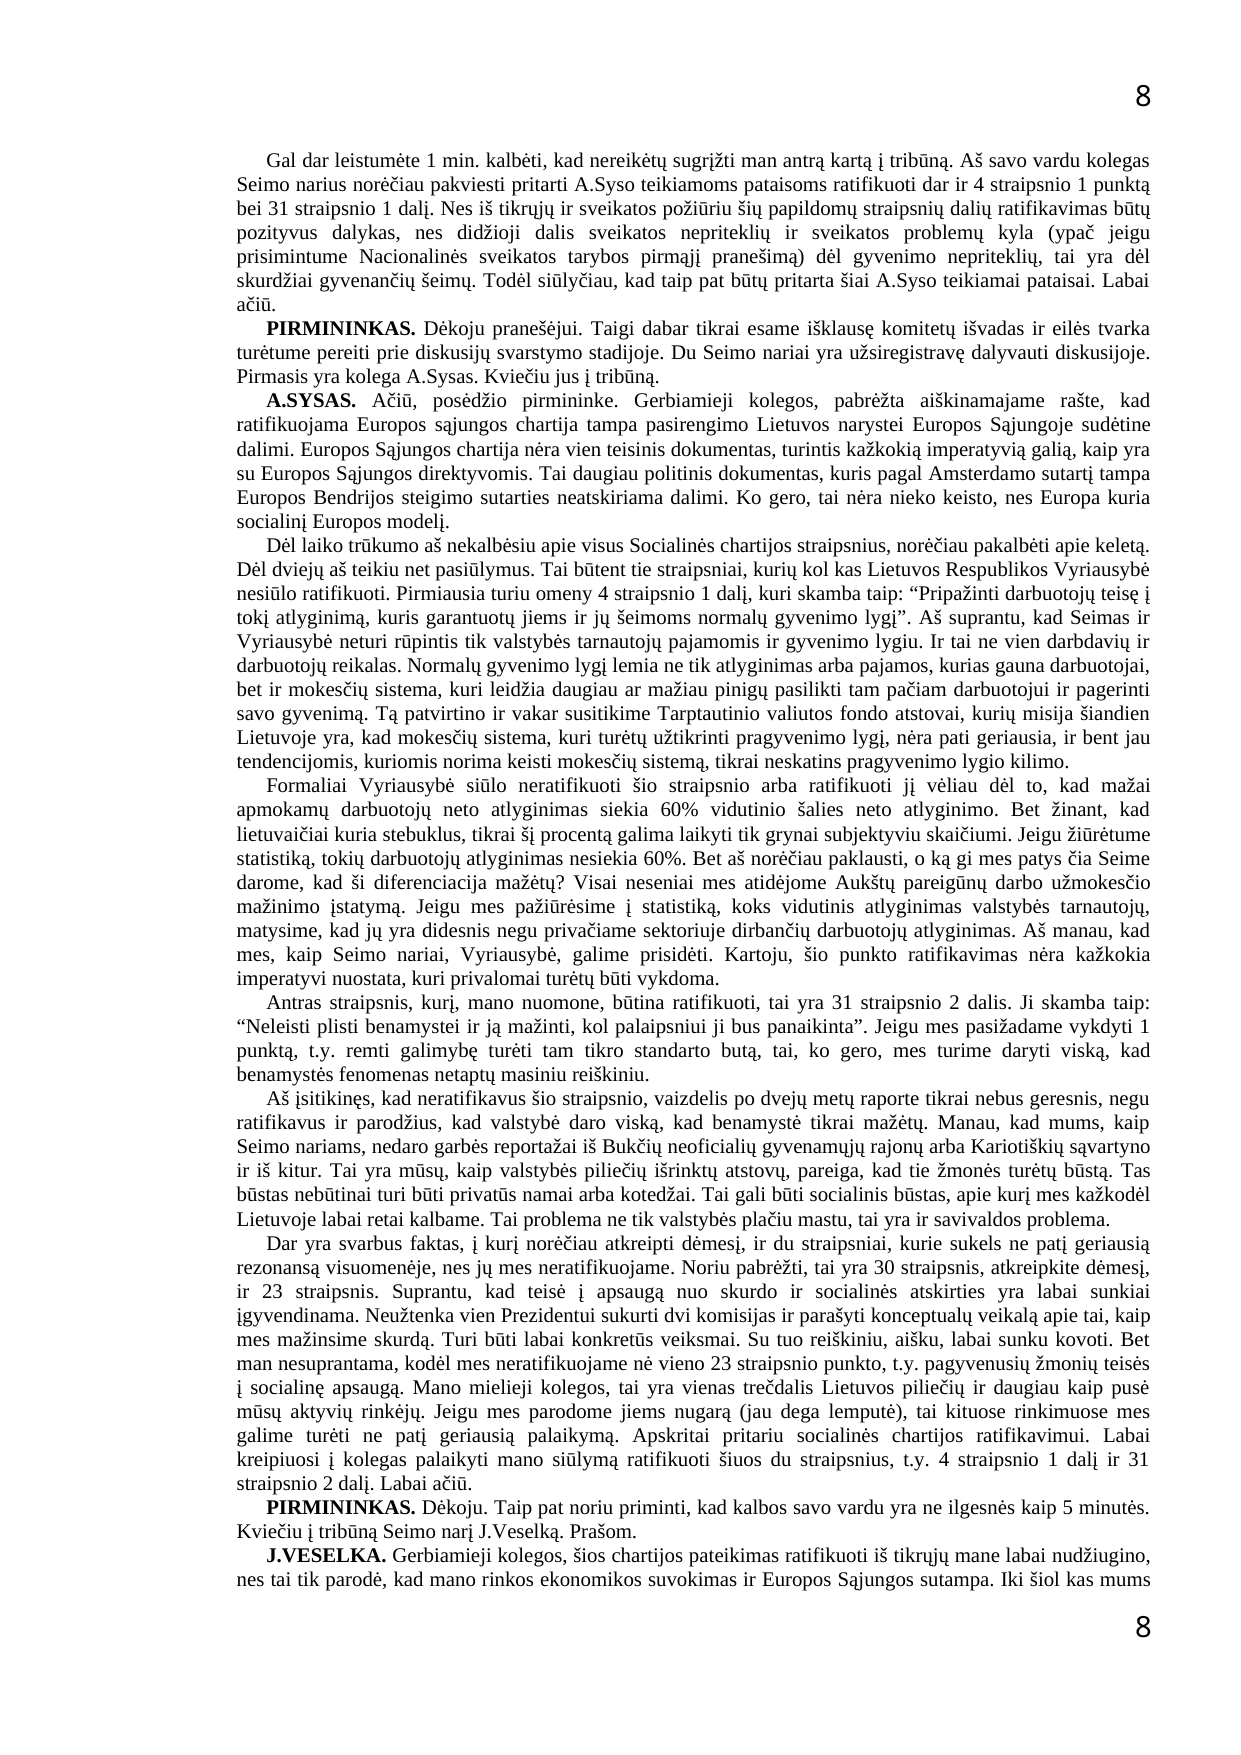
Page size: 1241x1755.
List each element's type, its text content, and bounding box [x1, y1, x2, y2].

text Aš įsitikinęs, kad neratifikavus šio straipsnio, vaizdelis po dvejų metų raporte tikrai nebus geresnis, negu ratifikavus ir parodžius, kad valstybė daro viską, kad benamystė tikrai mažėtų. Manau, kad mums, kaip Seimo nariams, nedaro garbės reportažai iš Bukčių neoficialių gyvenamųjų rajonų arba Kariotiškių sąvartyno ir iš kitur. Tai yra mūsų, kaip valstybės piliečių išrinktų atstovų, pareiga, kad tie žmonės turėtų būstą. Tas būstas nebūtinai turi būti privatūs namai arba kotedžai. Tai gali būti socialinis būstas, apie kurį mes kažkodėl Lietuvoje labai retai kalbame. Tai problema ne tik valstybės plačiu mastu, tai yra ir savivaldos problema. [236, 1086, 1152, 1231]
text J.VESELKA. Gerbiamieji kolegos, šios chartijos pateikimas ratifikuoti iš tikrųjų mane labai nudžiugino, nes tai tik parodė, kad mano rinkos ekonomikos suvokimas ir Europos Sąjungos sutampa. Iki šiol kas mums [236, 1543, 1152, 1591]
text Gal dar leistumėte 1 min. kalbėti, kad nereikėtų sugrįžti man antrą kartą į tribūną. Aš savo vardu kolegas Seimo narius norėčiau pakviesti pritarti A.Syso teikiamoms pataisoms ratifikuoti dar ir 4 straipsnio 1 punktą bei 31 straipsnio 1 dalį. Nes iš tikrųjų ir sveikatos požiūriu šių papildomų straipsnių dalių ratifikavimas būtų pozityvus dalykas, nes didžioji dalis sveikatos nepriteklių ir sveikatos problemų kyla (ypač jeigu prisimintume Nacionalinės sveikatos tarybos pirmąjį pranešimą) dėl gyvenimo nepriteklių, tai yra dėl skurdžiai gyvenančių šeimų. Todėl siūlyčiau, kad taip pat būtų pritarta šiai A.Syso teikiamai pataisai. Labai ačiū. [236, 148, 1152, 316]
text Antras straipsnis, kurį, mano nuomone, būtina ratifikuoti, tai yra 31 straipsnio 2 dalis. Ji skamba taip: “Neleisti plisti benamystei ir ją mažinti, kol palaipsniui ji bus panaikinta”. Jeigu mes pasižadame vykdyti 1 punktą, t.y. remti galimybę turėti tam tikro standarto butą, tai, ko gero, mes turime daryti viską, kad benamystės fenomenas netaptų masiniu reiškiniu. [236, 990, 1152, 1086]
text Dar yra svarbus faktas, į kurį norėčiau atkreipti dėmesį, ir du straipsniai, kurie sukels ne patį geriausią rezonansą visuomenėje, nes jų mes neratifikuojame. Noriu pabrėžti, tai yra 30 straipsnis, atkreipkite dėmesį, ir 23 straipsnis. Suprantu, kad teisė į apsaugą nuo skurdo ir socialinės atskirties yra labai sunkiai įgyvendinama. Neužtenka vien Prezidentui sukurti dvi komisijas ir parašyti konceptualų veikalą apie tai, kaip mes mažinsime skurdą. Turi būti labai konkretūs veiksmai. Su tuo reiškiniu, aišku, labai sunku kovoti. Bet man nesuprantama, kodėl mes neratifikuojame nė vieno 23 straipsnio punkto, t.y. pagyvenusių žmonių teisės į socialinę apsaugą. Mano mielieji kolegos, tai yra vienas trečdalis Lietuvos piliečių ir daugiau kaip pusė mūsų aktyvių rinkėjų. Jeigu mes parodome jiems nugarą (jau dega lemputė), tai kituose rinkimuose mes galime turėti ne patį geriausią palaikymą. Apskritai pritariu socialinės chartijos ratifikavimui. Labai kreipiuosi į kolegas palaikyti mano siūlymą ratifikuoti šiuos du straipsnius, t.y. 4 straipsnio 1 dalį ir 31 straipsnio 2 dalį. Labai ačiū. [236, 1231, 1152, 1495]
text Formaliai Vyriausybė siūlo neratifikuoti šio straipsnio arba ratifikuoti jį vėliau dėl to, kad mažai apmokamų darbuotojų neto atlyginimas siekia 60% vidutinio šalies neto atlyginimo. Bet žinant, kad lietuvaičiai kuria stebuklus, tikrai šį procentą galima laikyti tik grynai subjektyviu skaičiumi. Jeigu žiūrėtume statistiką, tokių darbuotojų atlyginimas nesiekia 60%. Bet aš norėčiau paklausti, o ką gi mes patys čia Seime darome, kad ši diferenciacija mažėtų? Visai neseniai mes atidėjome Aukštų pareigūnų darbo užmokesčio mažinimo įstatymą. Jeigu mes pažiūrėsime į statistiką, koks vidutinis atlyginimas valstybės tarnautojų, matysime, kad jų yra didesnis negu privačiame sektoriuje dirbančių darbuotojų atlyginimas. Aš manau, kad mes, kaip Seimo nariai, Vyriausybė, galime prisidėti. Kartoju, šio punkto ratifikavimas nėra kažkokia imperatyvi nuostata, kuri privalomai turėtų būti vykdoma. [236, 773, 1152, 990]
text Dėl laiko trūkumo aš nekalbėsiu apie visus Socialinės chartijos straipsnius, norėčiau pakalbėti apie keletą. Dėl dviejų aš teikiu net pasiūlymus. Tai būtent tie straipsniai, kurių kol kas Lietuvos Respublikos Vyriausybė nesiūlo ratifikuoti. Pirmiausia turiu omeny 4 straipsnio 1 dalį, kuri skamba taip: “Pripažinti darbuotojų teisę į tokį atlyginimą, kuris garantuotų jiems ir jų šeimoms normalų gyvenimo lygį”. Aš suprantu, kad Seimas ir Vyriausybė neturi rūpintis tik valstybės tarnautojų pajamomis ir gyvenimo lygiu. Ir tai ne vien darbdavių ir darbuotojų reikalas. Normalų gyvenimo lygį lemia ne tik atlyginimas arba pajamos, kurias gauna darbuotojai, bet ir mokesčių sistema, kuri leidžia daugiau ar mažiau pinigų pasilikti tam pačiam darbuotojui ir pagerinti savo gyvenimą. Tą patvirtino ir vakar susitikime Tarptautinio valiutos fondo atstovai, kurių misija šiandien Lietuvoje yra, kad mokesčių sistema, kuri turėtų užtikrinti pragyvenimo lygį, nėra pati geriausia, ir bent jau tendencijomis, kuriomis norima keisti mokesčių sistemą, tikrai neskatins pragyvenimo lygio kilimo. [236, 533, 1152, 773]
text PIRMININKAS. Dėkoju pranešėjui. Taigi dabar tikrai esame išklausę komitetų išvadas ir eilės tvarka turėtume pereiti prie diskusijų svarstymo stadijoje. Du Seimo nariai yra užsiregistravę dalyvauti diskusijoje. Pirmasis yra kolega A.Sysas. Kviečiu jus į tribūną. [236, 316, 1152, 388]
text A.SYSAS. Ačiū, posėdžio pirmininke. Gerbiamieji kolegos, pabrėžta aiškinamajame rašte, kad ratifikuojama Europos sąjungos chartija tampa pasirengimo Lietuvos narystei Europos Sąjungoje sudėtine dalimi. Europos Sąjungos chartija nėra vien teisinis dokumentas, turintis kažkokią imperatyvią galią, kaip yra su Europos Sąjungos direktyvomis. Tai daugiau politinis dokumentas, kuris pagal Amsterdamo sutartį tampa Europos Bendrijos steigimo sutarties neatskiriama dalimi. Ko gero, tai nėra nieko keisto, nes Europa kuria socialinį Europos modelį. [236, 388, 1152, 533]
text PIRMININKAS. Dėkoju. Taip pat noriu priminti, kad kalbos savo vardu yra ne ilgesnės kaip 5 minutės. Kviečiu į tribūną Seimo narį J.Veselką. Prašom. [236, 1495, 1152, 1543]
